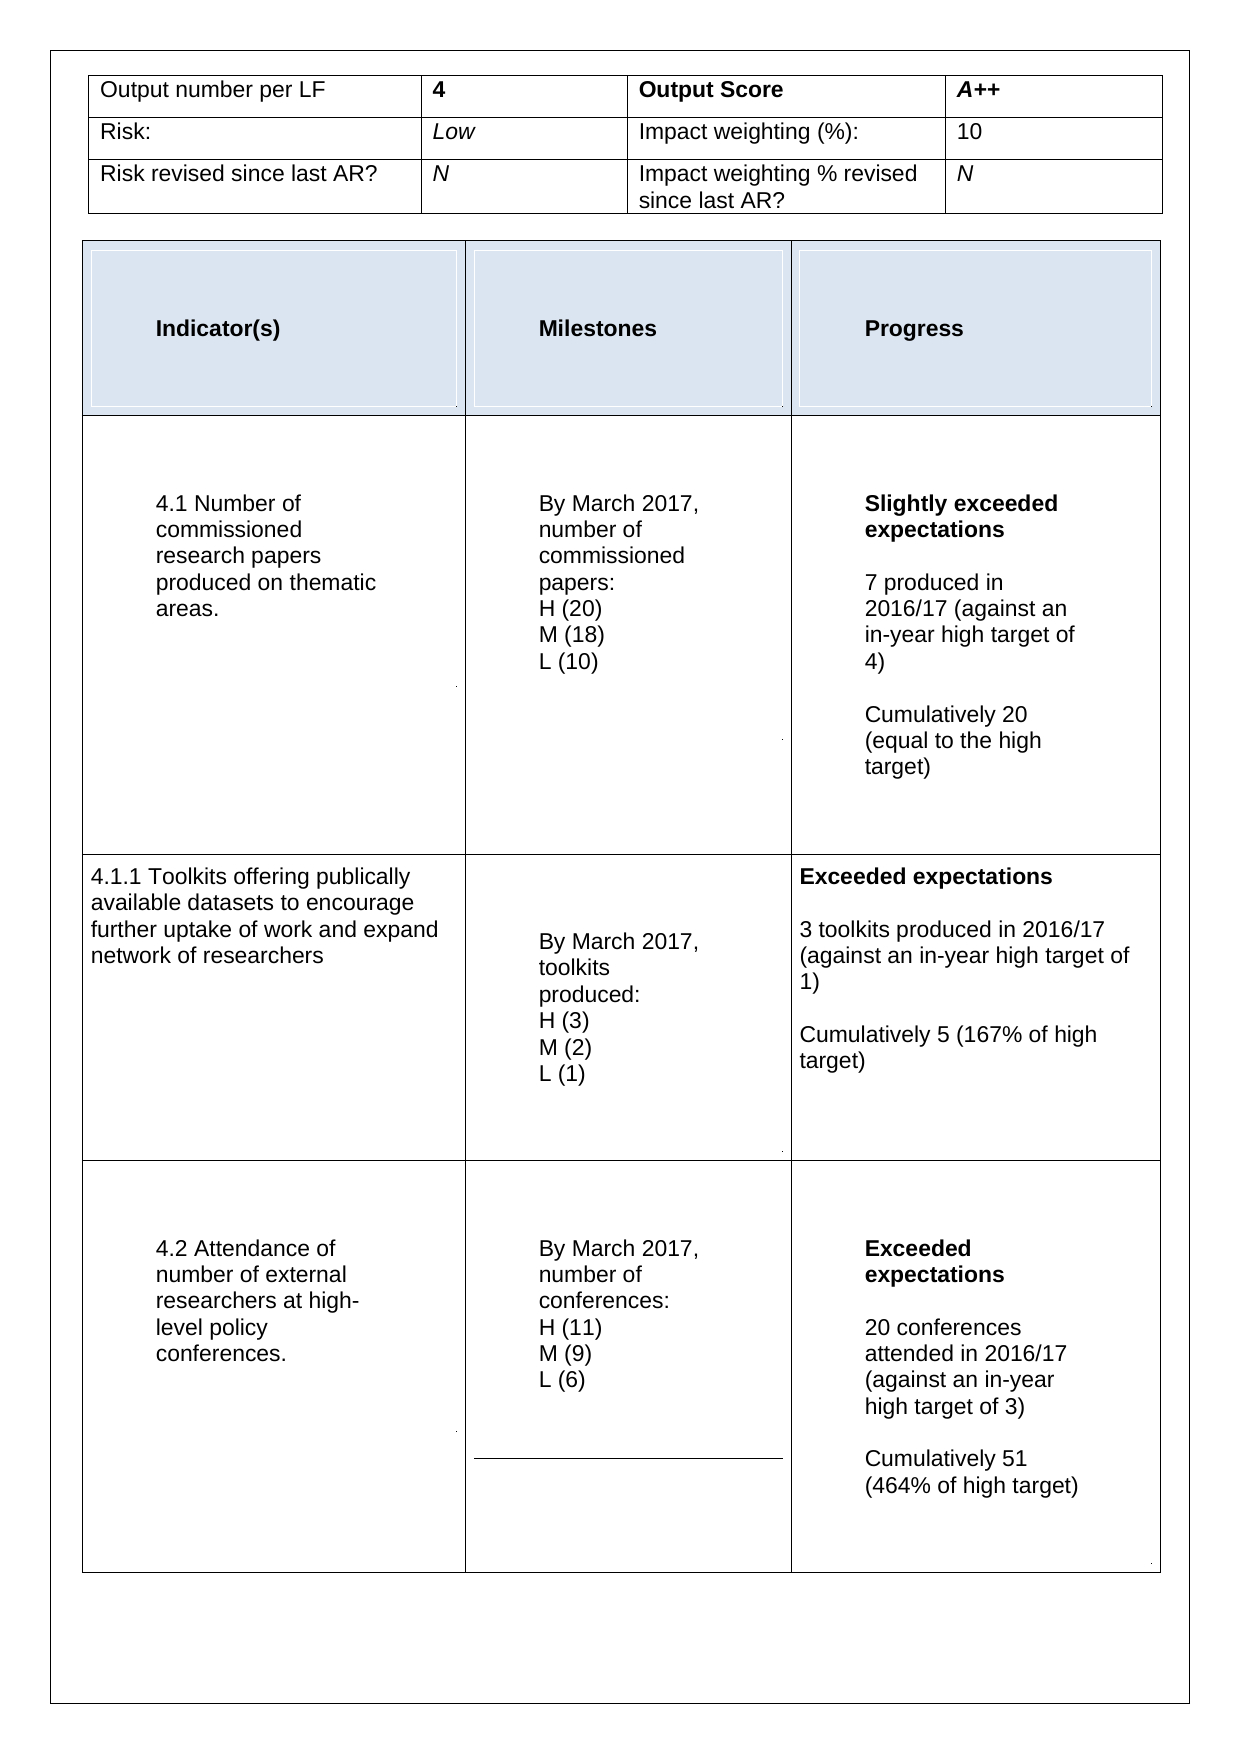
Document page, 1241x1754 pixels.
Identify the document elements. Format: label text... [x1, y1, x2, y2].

table_cell 4.1 Number of commissioned research papers produced on thematic areas. [83, 416, 465, 853]
table_cell 4.2 Attendance of number of external researchers at high-level policy conferences. [83, 1161, 465, 1572]
table_cell Low [422, 118, 627, 159]
table_cell N [422, 160, 627, 213]
table_cell By March 2017, number of commissioned papers: H (20) M (18) L (10) [466, 416, 791, 853]
table_cell 10 [946, 118, 1162, 159]
table_cell Output Score [628, 76, 945, 117]
table_cell Slightly exceeded expectations 7 produced in 2016/17 (against an in-year high target of 4) Cumulatively 20 (equal to the high target) [792, 416, 1160, 853]
table_cell Exceeded expectations 3 toolkits produced in 2016/17 (against an in-year high target of 1) Cumulatively 5 (167% of high target) [792, 855, 1160, 1160]
table_cell 4 [422, 76, 627, 117]
table_header Indicator(s) [83, 241, 465, 415]
table_cell 4.1.1 Toolkits offering publically available datasets to encourage further uptake of work and expand network of researchers [83, 855, 465, 1160]
table_cell Risk revised since last AR? [89, 160, 421, 213]
table_cell Risk: [89, 118, 421, 159]
table_cell N [946, 160, 1162, 213]
table_cell Impact weighting % revised since last AR? [628, 160, 945, 213]
table_header Milestones [466, 241, 791, 415]
table_cell Exceeded expectations 20 conferences attended in 2016/17 (against an in-year high target of 3) Cumulatively 51 (464% of high target) [792, 1161, 1160, 1572]
table_cell A++ [946, 76, 1162, 117]
table_cell Impact weighting (%): [628, 118, 945, 159]
table_cell Output number per LF [89, 76, 421, 117]
table_cell By March 2017, number of conferences: H (11) M (9) L (6) [466, 1161, 791, 1572]
table_header Progress [792, 241, 1160, 415]
table_cell By March 2017, toolkits produced: H (3) M (2) L (1) [466, 855, 791, 1160]
